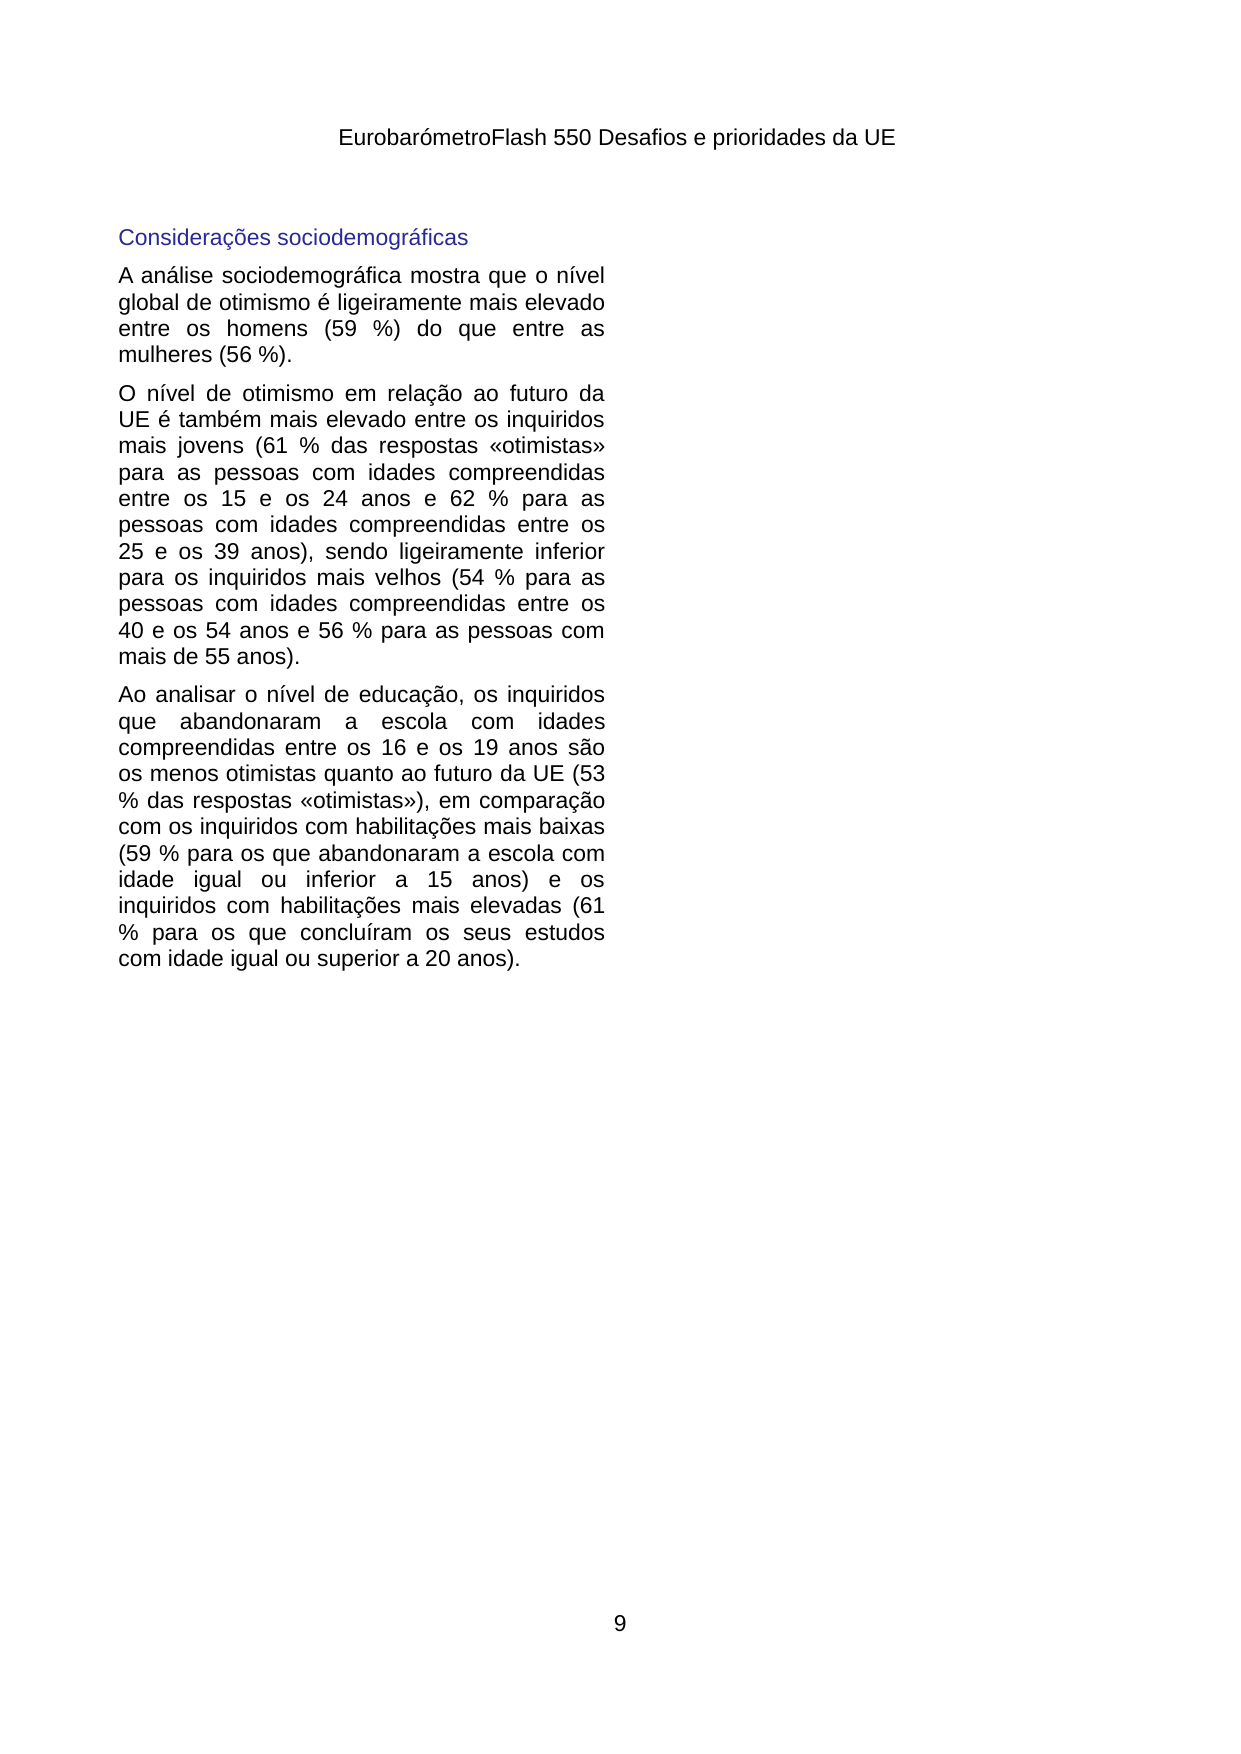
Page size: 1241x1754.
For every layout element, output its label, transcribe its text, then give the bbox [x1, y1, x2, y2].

text A análise sociodemográfica mostra que o nível global de otimismo é ligeiramente mais elevado entre os homens (59 %) do que entre as mulheres (56 %). [118, 262, 605, 368]
text Ao analisar o nível de educação, os inquiridos que abandonaram a escola com idades compreendidas entre os 16 e os 19 anos são os menos otimistas quanto ao futuro da UE (53 % das respostas «otimistas»), em comparação com os inquiridos com habilitações mais baixas (59 % para os que abandonaram a escola com idade igual ou inferior a 15 anos) e os inquiridos com habilitações mais elevadas (61 % para os que concluíram os seus estudos com idade igual ou superior a 20 anos). [118, 681, 605, 971]
text O nível de otimismo em relação ao futuro da UE é também mais elevado entre os inquiridos mais jovens (61 % das respostas «otimistas» para as pessoas com idades compreendidas entre os 15 e os 24 anos e 62 % para as pessoas com idades compreendidas entre os 25 e os 39 anos), sendo ligeiramente inferior para os inquiridos mais velhos (54 % para as pessoas com idades compreendidas entre os 40 e os 54 anos e 56 % para as pessoas com mais de 55 anos). [118, 379, 605, 669]
text Considerações sociodemográficas [118, 224, 605, 250]
